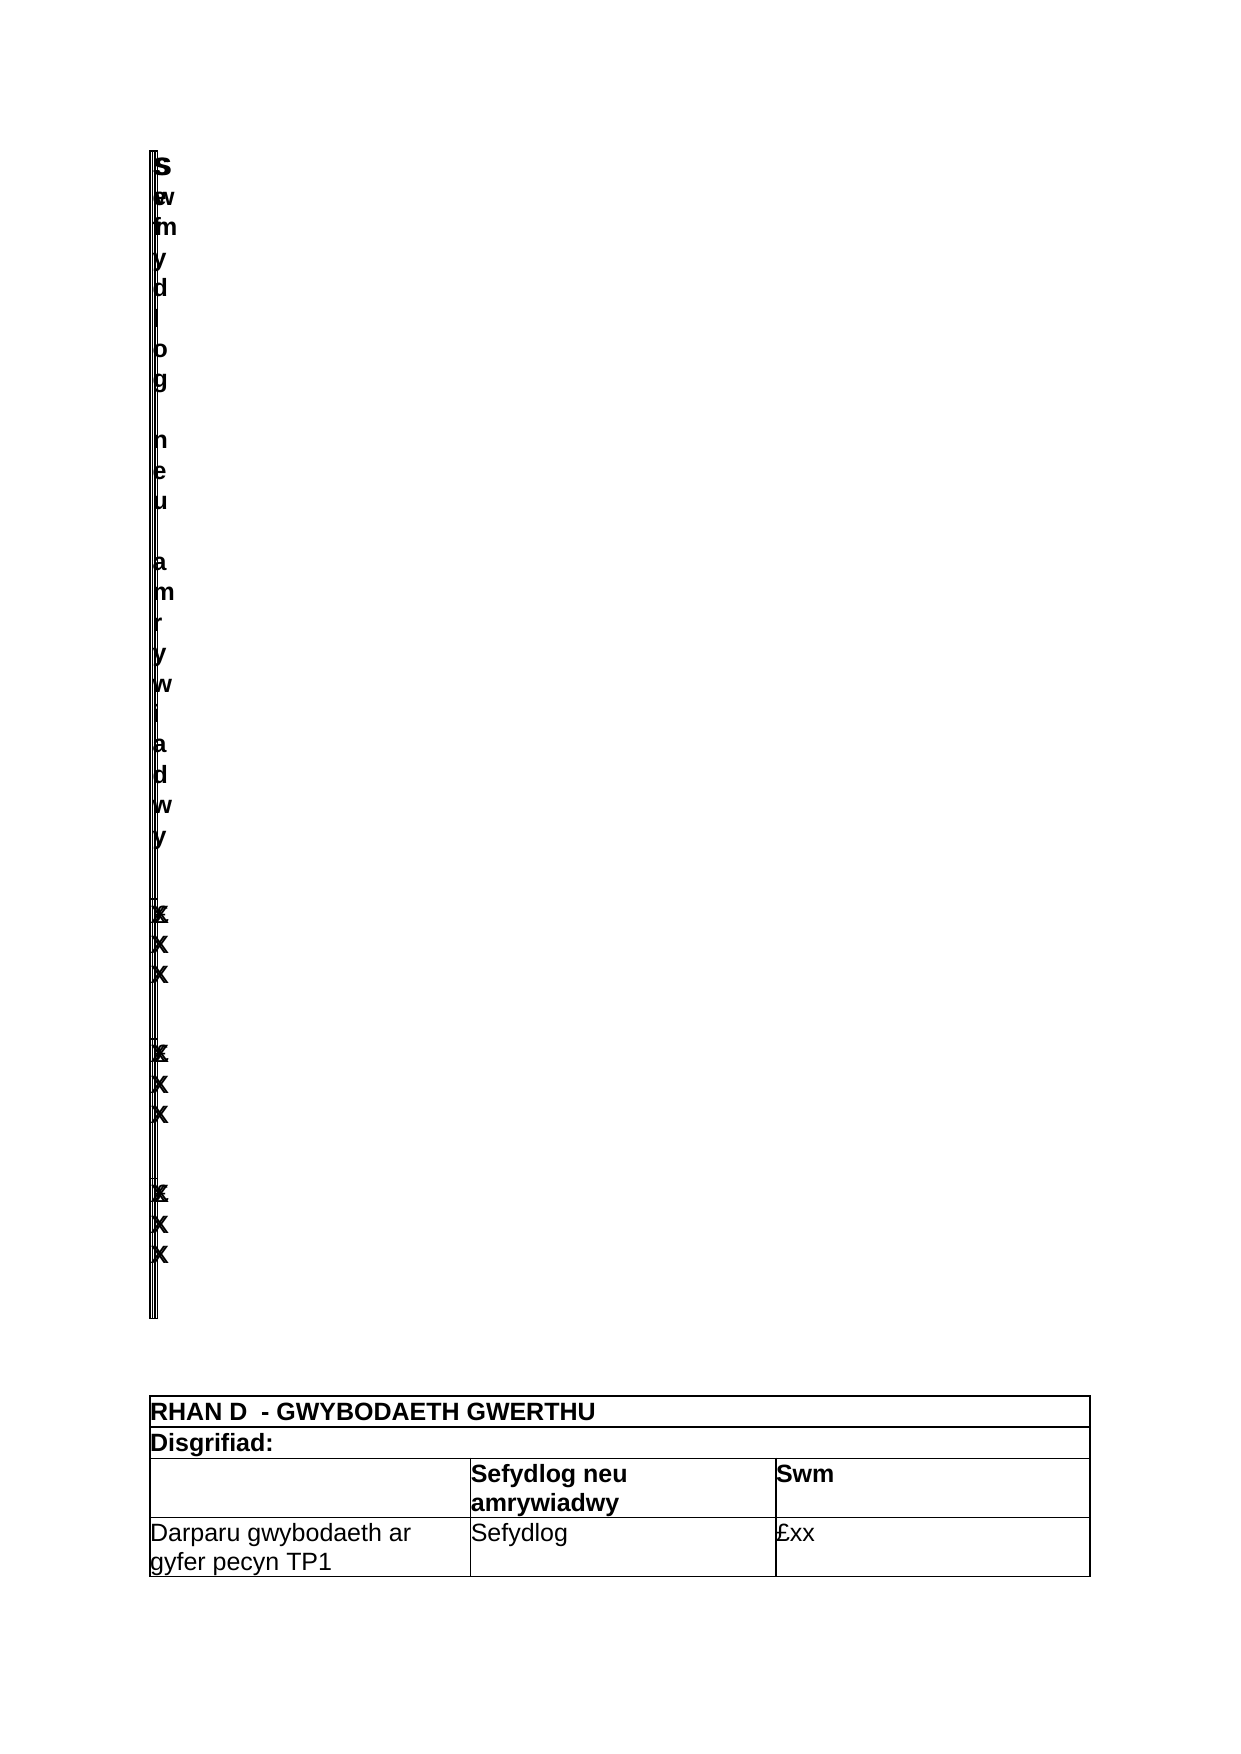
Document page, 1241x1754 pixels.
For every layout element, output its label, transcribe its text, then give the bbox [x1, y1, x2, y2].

table_cell Sefydlog [471, 1518, 775, 1576]
table_cell Disgrifiad: [151, 1428, 1089, 1457]
table_cell £xx [777, 1518, 1089, 1576]
table_cell Darparu gwybodaeth ar gyfer pecyn TP1 [151, 1518, 470, 1576]
table_header RHAN D - GWYBODAETH GWERTHU [151, 1397, 1089, 1426]
table_cell Swm [777, 1459, 1089, 1516]
table_cell Sefydlog neu amrywiadwy [471, 1459, 775, 1516]
table_cell [151, 1459, 470, 1516]
